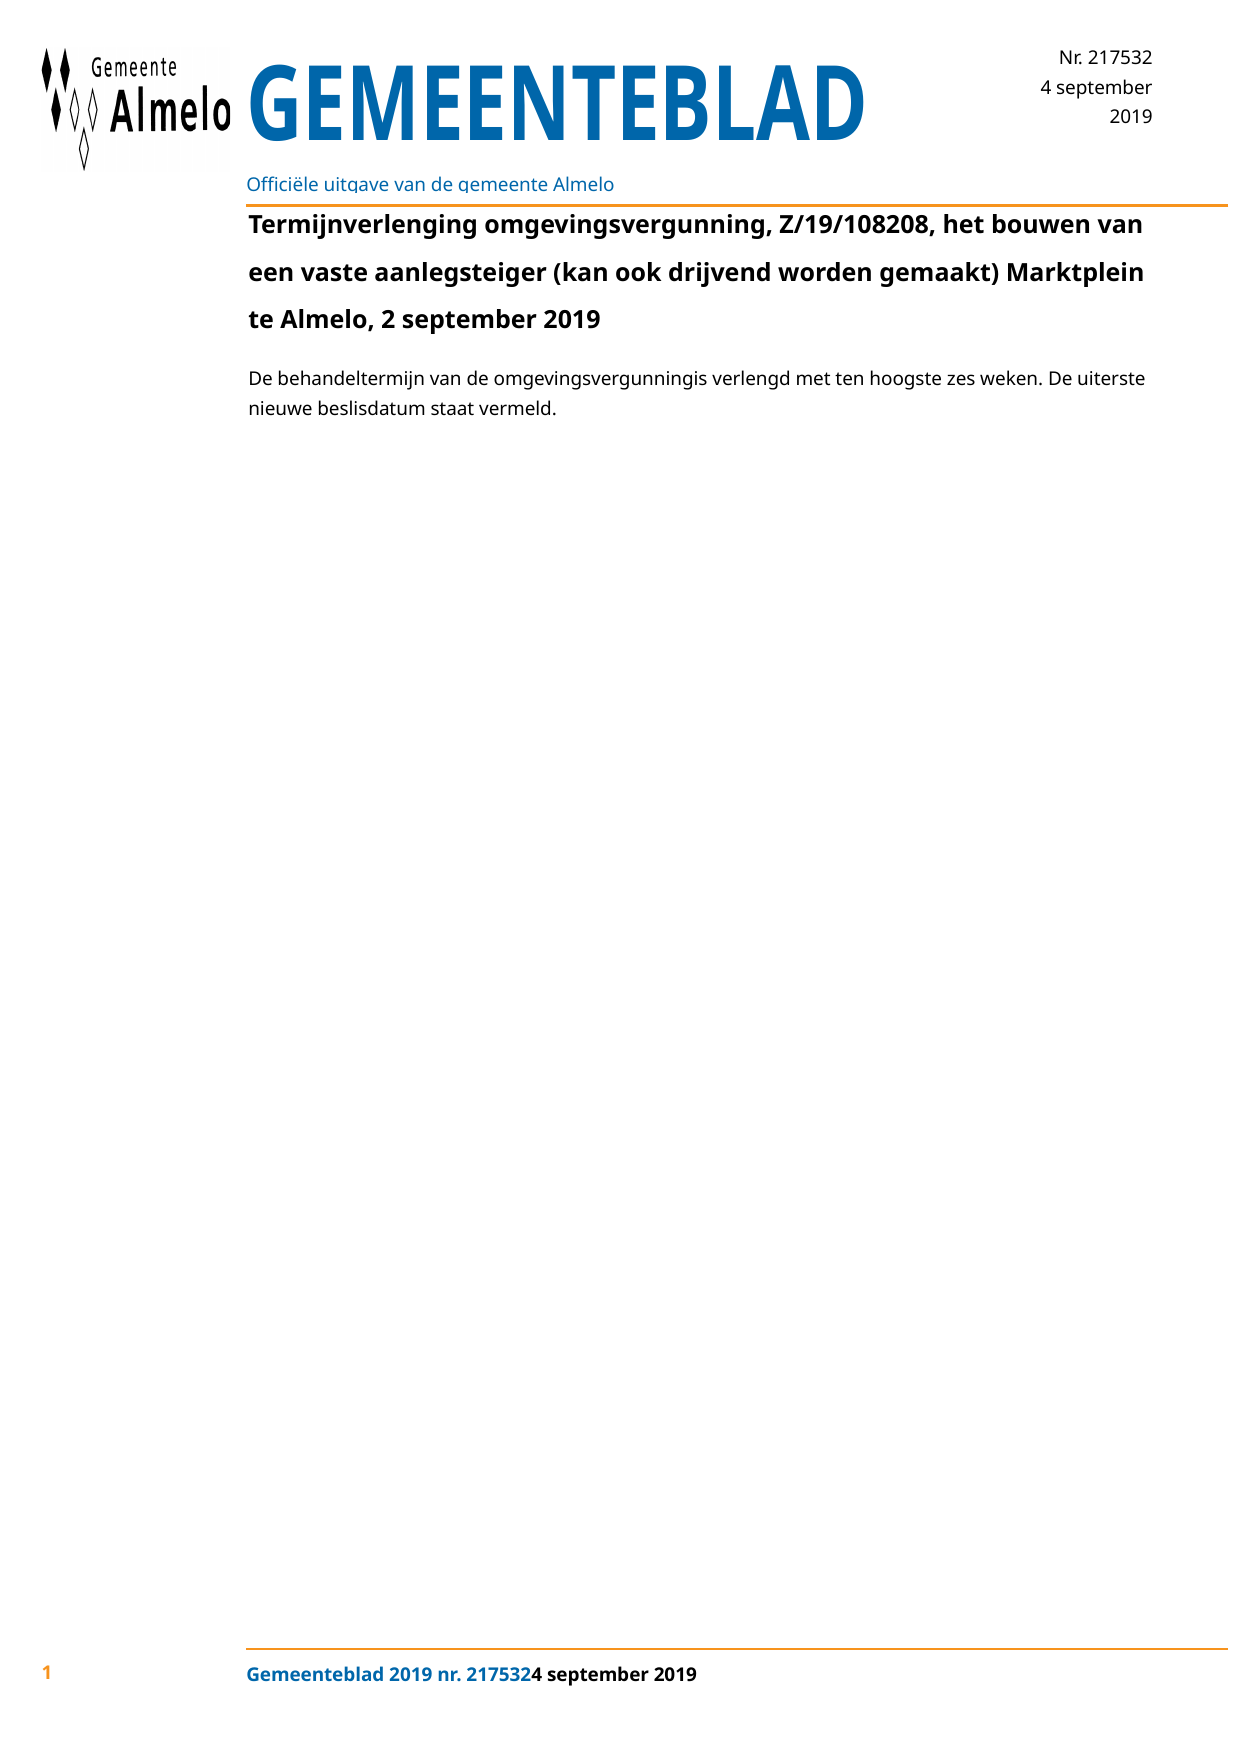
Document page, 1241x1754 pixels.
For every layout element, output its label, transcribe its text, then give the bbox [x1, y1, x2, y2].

picture [41, 47, 231, 172]
text Termijnverlenging omgevingsvergunning, Z/19/108208, het bouwen van een vaste aanlegsteiger (kan ook drijvend worden gemaakt) Marktplein te Almelo, 2 september 2019 [248, 207, 1152, 336]
text De behandeltermijn van de omgevingsvergunningis verlengd met ten hoogste zes weken. De uiterste nieuwe beslisdatum staat vermeld. [248, 366, 1152, 421]
